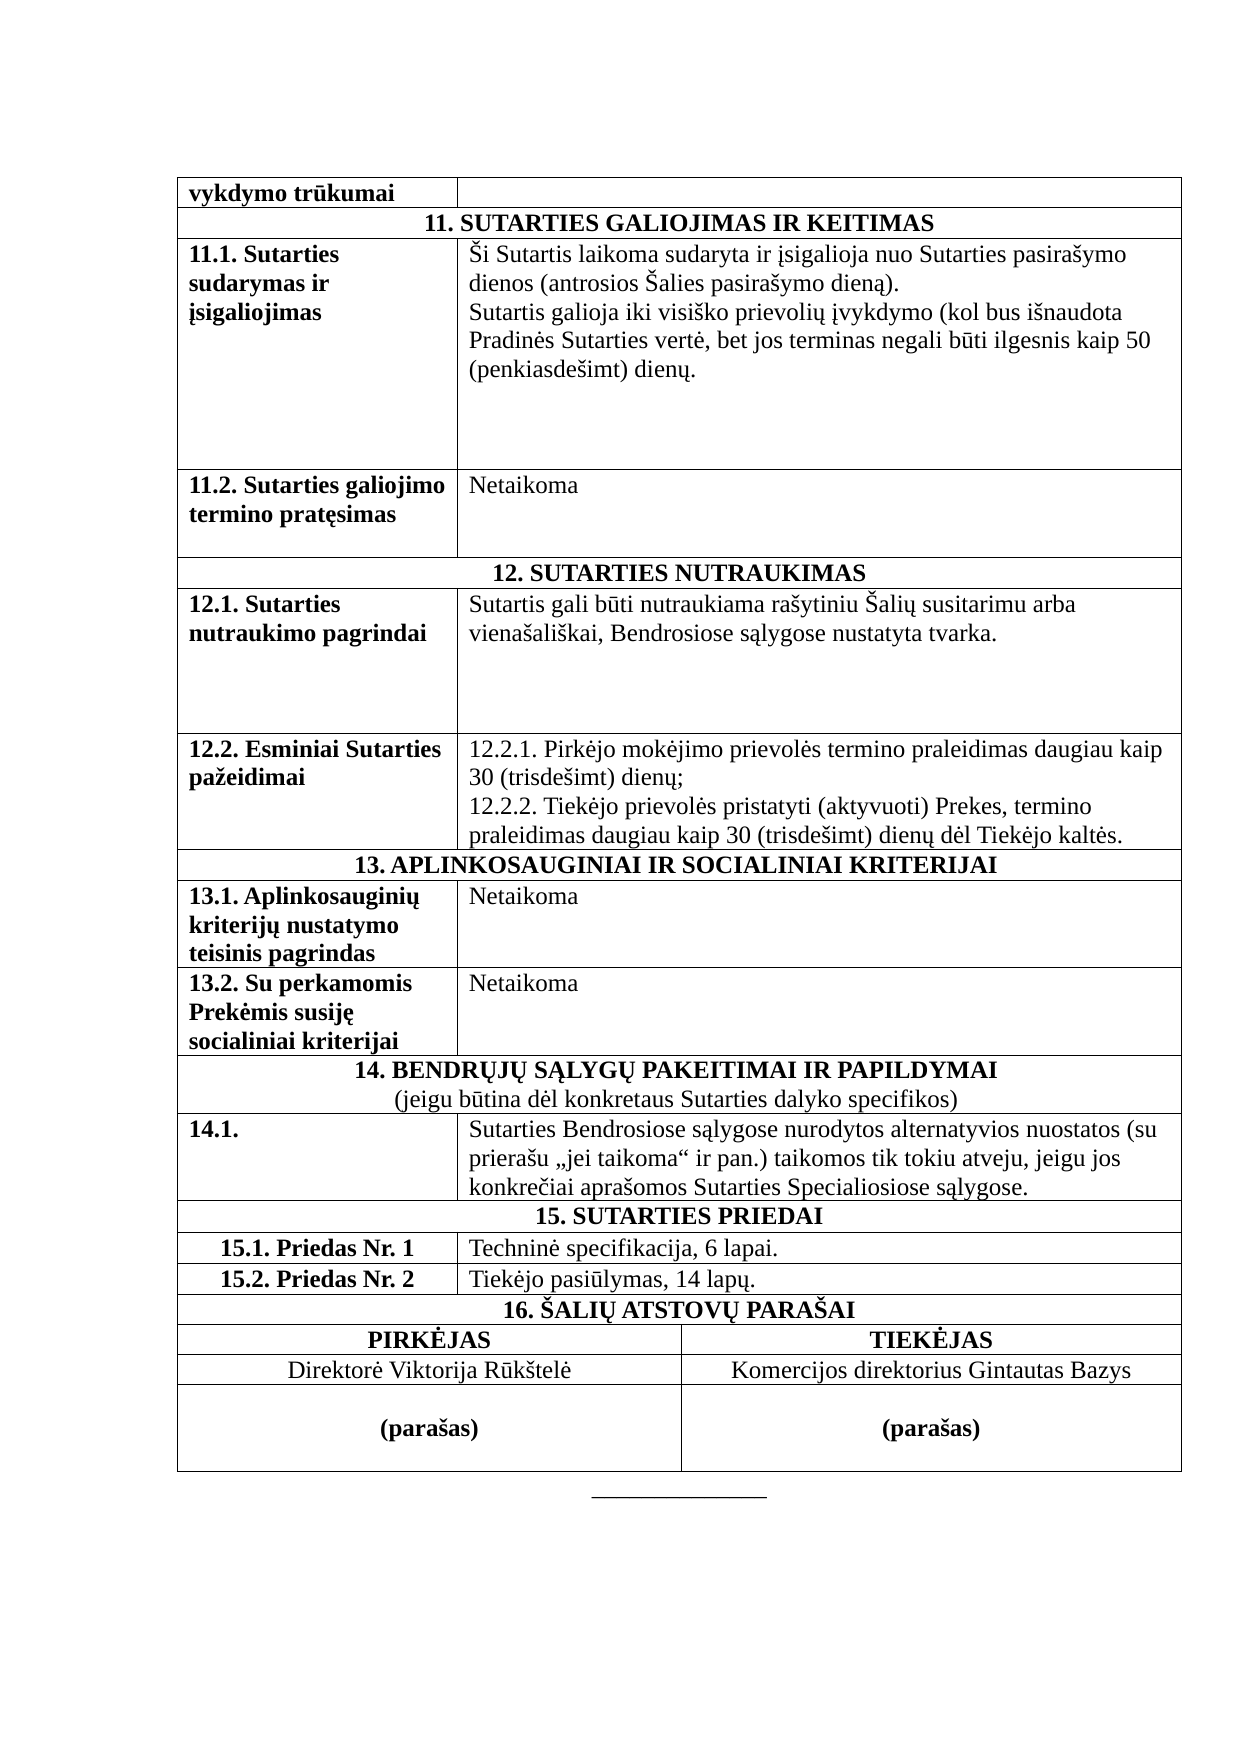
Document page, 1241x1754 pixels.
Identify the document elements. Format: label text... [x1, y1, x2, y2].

table_cell (parašas) [682, 1385, 1181, 1471]
table_cell 13. APLINKOSAUGINIAI IR SOCIALINIAI KRITERIJAI [178, 850, 1181, 880]
table_cell 15.2. Priedas Nr. 2 [178, 1264, 457, 1294]
table_cell 14.1. [178, 1114, 457, 1200]
table_cell 15. SUTARTIES PRIEDAI [178, 1201, 1181, 1232]
table_cell Netaikoma [458, 881, 1181, 967]
table_cell 14. BENDRŲJŲ SĄLYGŲ PAKEITIMAI IR PAPILDYMAI (jeigu būtina dėl konkretaus Sutarties dalyko specifikos) [178, 1056, 1181, 1113]
text ______________ [177, 1472, 1181, 1501]
table_cell Direktorė Viktorija Rūkštelė [178, 1355, 681, 1383]
table_cell 12.2. Esminiai Sutarties pažeidimai [178, 734, 457, 849]
table_cell [458, 178, 1181, 207]
table_cell vykdymo trūkumai [178, 178, 457, 207]
table_cell TIEKĖJAS [682, 1325, 1181, 1354]
table_cell 12.2.1. Pirkėjo mokėjimo prievolės termino praleidimas daugiau kaip 30 (trisdešimt) dienų; 12.2.2. Tiekėjo prievolės pristatyti (aktyvuoti) Prekes, termino praleidimas daugiau kaip 30 (trisdešimt) dienų dėl Tiekėjo kaltės. [458, 734, 1181, 849]
table_cell 13.2. Su perkamomis Prekėmis susiję socialiniai kriterijai [178, 968, 457, 1054]
table_cell Komercijos direktorius Gintautas Bazys [682, 1355, 1181, 1383]
table_cell 11.1. Sutarties sudarymas ir įsigaliojimas [178, 239, 457, 469]
table_cell (parašas) [178, 1385, 681, 1471]
table_cell 11. SUTARTIES GALIOJIMAS IR KEITIMAS [178, 208, 1181, 238]
table_cell 13.1. Aplinkosauginių kriterijų nustatymo teisinis pagrindas [178, 881, 457, 967]
table_cell Netaikoma [458, 470, 1181, 557]
table_cell Sutarties Bendrosiose sąlygose nurodytos alternatyvios nuostatos (su prierašu „jei taikoma“ ir pan.) taikomos tik tokiu atveju, jeigu jos konkrečiai aprašomos Sutarties Specialiosiose sąlygose. [458, 1114, 1181, 1200]
table_cell Ši Sutartis laikoma sudaryta ir įsigalioja nuo Sutarties pasirašymo dienos (antrosios Šalies pasirašymo dieną). Sutartis galioja iki visiško prievolių įvykdymo (kol bus išnaudota Pradinės Sutarties vertė, bet jos terminas negali būti ilgesnis kaip 50 (penkiasdešimt) dienų. [458, 239, 1181, 469]
table_cell 11.2. Sutarties galiojimo termino pratęsimas [178, 470, 457, 557]
table_cell 12.1. Sutarties nutraukimo pagrindai [178, 589, 457, 733]
table_cell 12. SUTARTIES NUTRAUKIMAS [178, 558, 1181, 588]
table_cell 15.1. Priedas Nr. 1 [178, 1233, 457, 1263]
table_cell Techninė specifikacija, 6 lapai. [458, 1233, 1181, 1263]
table_cell Netaikoma [458, 968, 1181, 1054]
table_cell PIRKĖJAS [178, 1325, 681, 1354]
table_cell 16. ŠALIŲ ATSTOVŲ PARAŠAI [178, 1295, 1181, 1324]
table_cell Sutartis gali būti nutraukiama rašytiniu Šalių susitarimu arba vienašališkai, Bendrosiose sąlygose nustatyta tvarka. [458, 589, 1181, 733]
table_cell Tiekėjo pasiūlymas, 14 lapų. [458, 1264, 1181, 1294]
